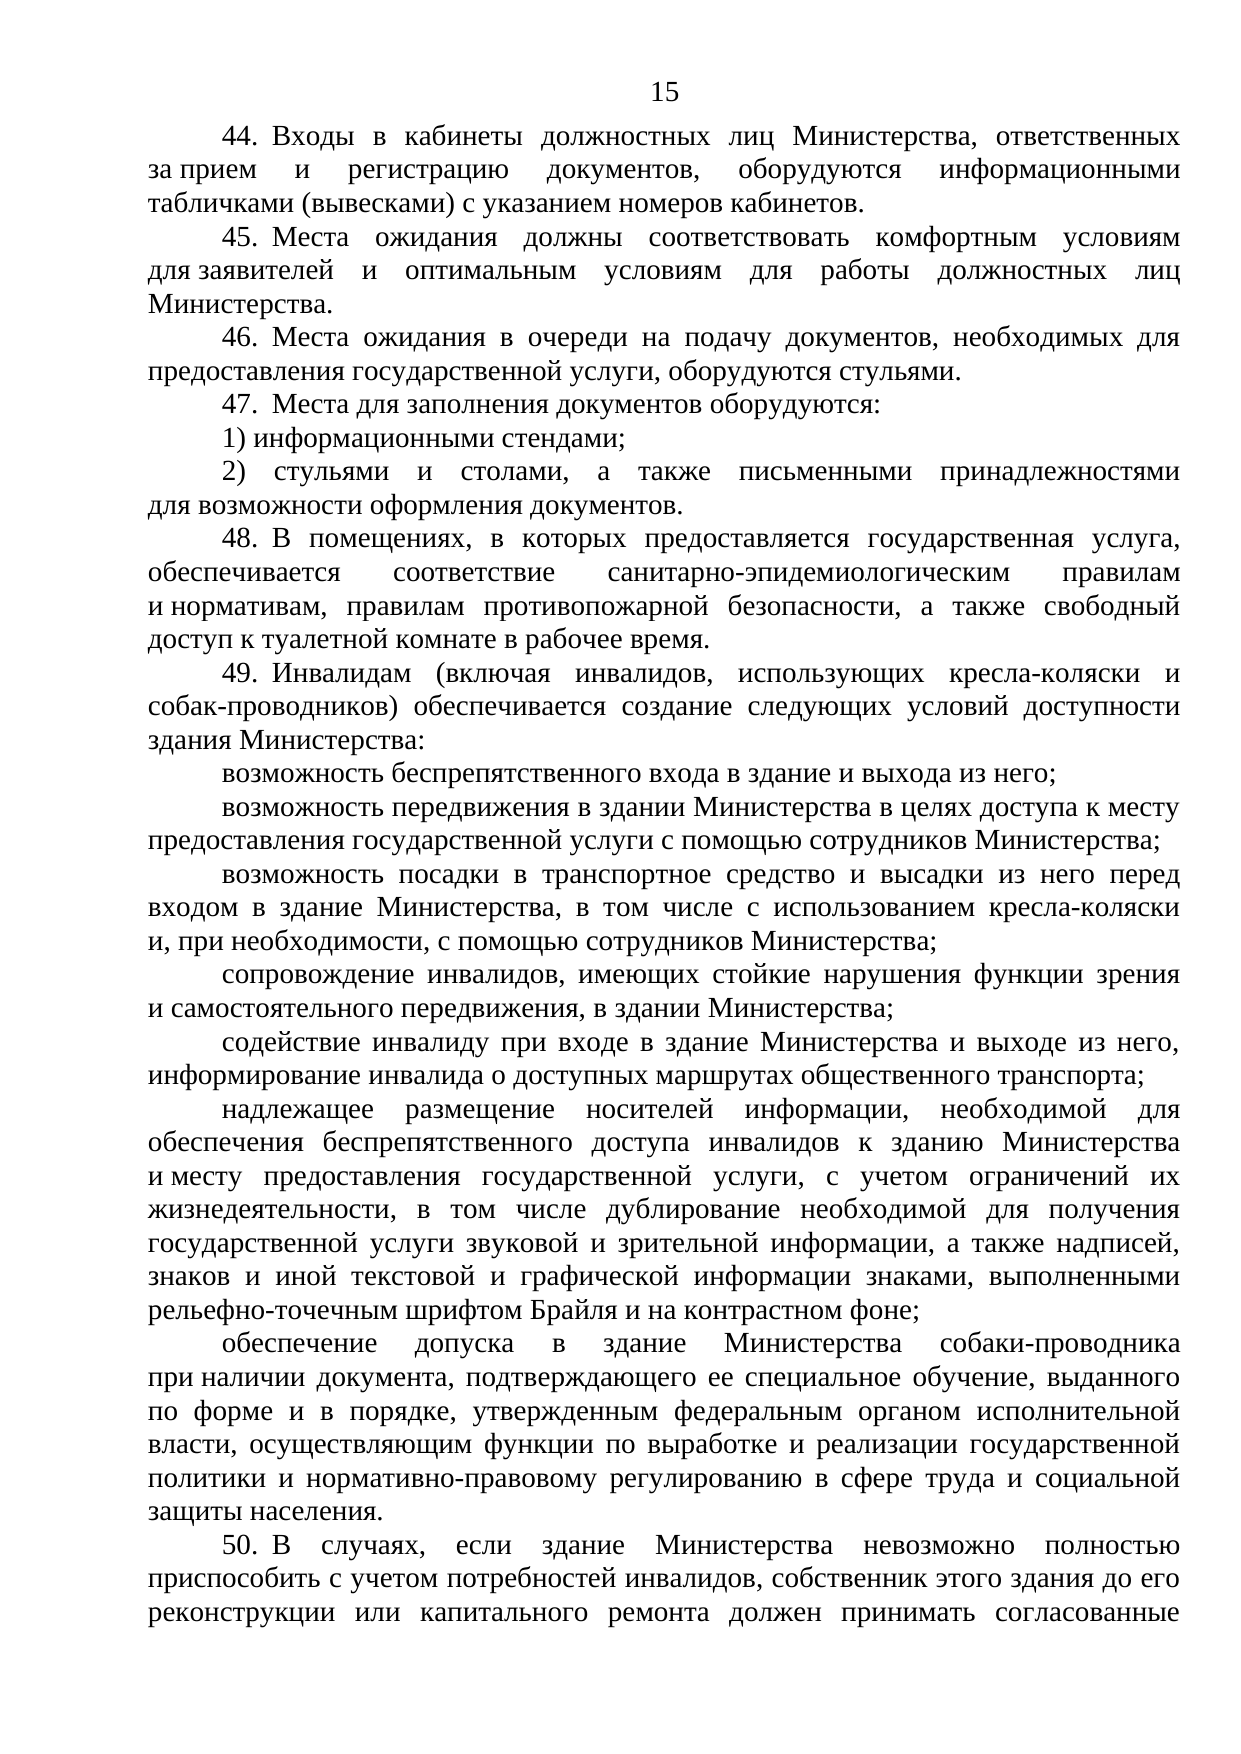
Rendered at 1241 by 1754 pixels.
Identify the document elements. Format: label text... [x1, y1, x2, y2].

text возможность посадки в транспортное средство и высадки из него перед входом в здание Министерства, в том числе с использованием кресла-коляски и, при необходимости, с помощью сотрудников Министерства; [148, 856, 1181, 957]
list Места ожидания должны соответствовать комфортным условиям для заявителей и оптимальным условиям для работы должностных лиц Министерства. [148, 219, 1181, 319]
list Инвалидам (включая инвалидов, использующих кресла-коляски и собак-проводников) обеспечивается создание следующих условий доступности здания Министерства: [148, 655, 1181, 755]
list Входы в кабинеты должностных лиц Министерства, ответственных за прием и регистрацию документов, оборудуются информационными табличками (вывесками) с указанием номеров кабинетов. [148, 118, 1181, 219]
text надлежащее размещение носителей информации, необходимой для обеспечения беспрепятственного доступа инвалидов к зданию Министерства и месту предоставления государственной услуги, с учетом ограничений их жизнедеятельности, в том числе дублирование необходимой для получения государственной услуги звуковой и зрительной информации, а также надписей, знаков и иной текстовой и графической информации знаками, выполненными рельефно-точечным шрифтом Брайля и на контрастном фоне; [148, 1091, 1181, 1326]
text возможность беспрепятственного входа в здание и выхода из него; [148, 755, 1181, 789]
text обеспечение допуска в здание Министерства собаки-проводника при наличии документа, подтверждающего ее специальное обучение, выданного по форме и в порядке, утвержденным федеральным органом исполнительной власти, осуществляющим функции по выработке и реализации государственной политики и нормативно-правовому регулированию в сфере труда и социальной защиты населения. [148, 1326, 1181, 1527]
list Места ожидания в очереди на подачу документов, необходимых для предоставления государственной услуги, оборудуются стульями. [148, 319, 1181, 386]
list В помещениях, в которых предоставляется государственная услуга, обеспечивается соответствие санитарно-эпидемиологическим правилам и нормативам, правилам противопожарной безопасности, а также свободный доступ к туалетной комнате в рабочее время. [148, 521, 1181, 655]
list В случаях, если здание Министерства невозможно полностью приспособить с учетом потребностей инвалидов, собственник этого здания до его реконструкции или капитального ремонта должен принимать согласованные [148, 1527, 1181, 1627]
text 2) стульями и столами, а также письменными принадлежностями для возможности оформления документов. [148, 453, 1181, 521]
text сопровождение инвалидов, имеющих стойкие нарушения функции зрения и самостоятельного передвижения, в здании Министерства; [148, 957, 1181, 1024]
text 1) информационными стендами; [148, 420, 1181, 453]
text содействие инвалиду при входе в здание Министерства и выходе из него, информирование инвалида о доступных маршрутах общественного транспорта; [148, 1024, 1181, 1091]
text возможность передвижения в здании Министерства в целях доступа к месту предоставления государственной услуги с помощью сотрудников Министерства; [148, 789, 1181, 856]
list Места для заполнения документов оборудуются: [148, 386, 1181, 420]
